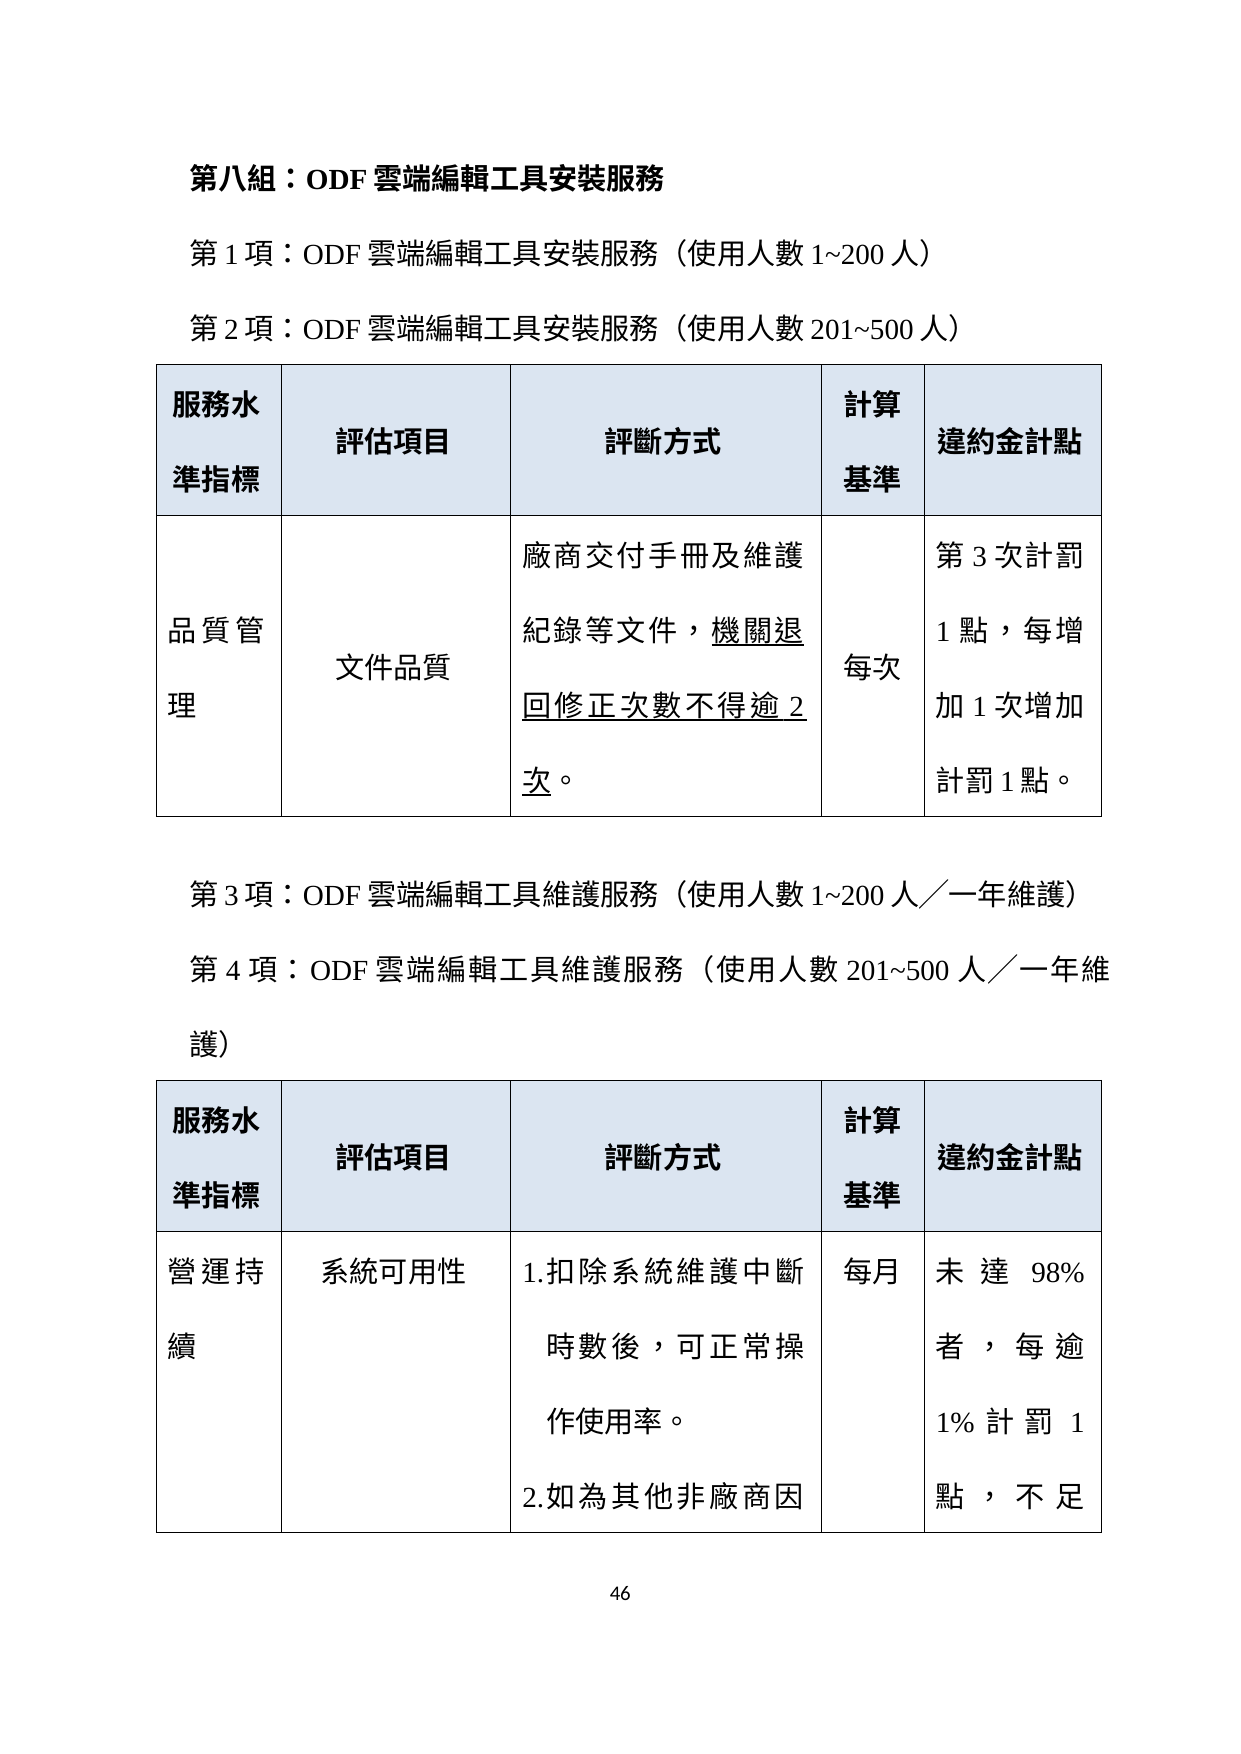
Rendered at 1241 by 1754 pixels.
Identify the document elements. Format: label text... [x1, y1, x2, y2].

table_cell 扣除系統維護中斷時數後，可正常操作使用率。 如為其他非廠商因素造成之時數可扣除相關中斷時數。 [511, 1232, 821, 1532]
table_header 計算基準 [822, 365, 924, 515]
text 第4項：ODF雲端編輯工具維護服務（使用人數201~500人╱一年維護） [189, 930, 1110, 1080]
table_cell 廠商交付手冊及維護紀錄等文件，機關退回修正次數不得逾2次。 [511, 516, 821, 816]
table_header 計算基準 [822, 1081, 924, 1231]
table_cell 品質管理 [157, 516, 281, 816]
table_header 違約金計點 [925, 1081, 1101, 1231]
text 第2項：ODF雲端編輯工具安裝服務（使用人數201~500人） [189, 289, 1110, 364]
table_cell 未達98%者，每逾1%計罰1點，不足 [925, 1232, 1101, 1532]
table_header 評斷方式 [511, 1081, 821, 1231]
table_header 違約金計點 [925, 365, 1101, 515]
table_header 服務水準指標 [157, 365, 281, 515]
table_header 評斷方式 [511, 365, 821, 515]
table_cell 每次 [822, 516, 924, 816]
table_cell 營運持續 [157, 1232, 281, 1532]
table_cell 每月 [822, 1232, 924, 1532]
table_header 評估項目 [282, 365, 510, 515]
table_cell 系統可用性 [282, 1232, 510, 1532]
table_cell 第3次計罰1點，每增加1次增加計罰1點。 [925, 516, 1101, 816]
text 第1項：ODF雲端編輯工具安裝服務（使用人數1~200人） [189, 214, 1110, 289]
text 第3項：ODF雲端編輯工具維護服務（使用人數1~200人╱一年維護） [189, 855, 1110, 930]
table_cell 文件品質 [282, 516, 510, 816]
table_header 服務水準指標 [157, 1081, 281, 1231]
text 第八組：ODF雲端編輯工具安裝服務 [189, 139, 1110, 214]
table_header 評估項目 [282, 1081, 510, 1231]
